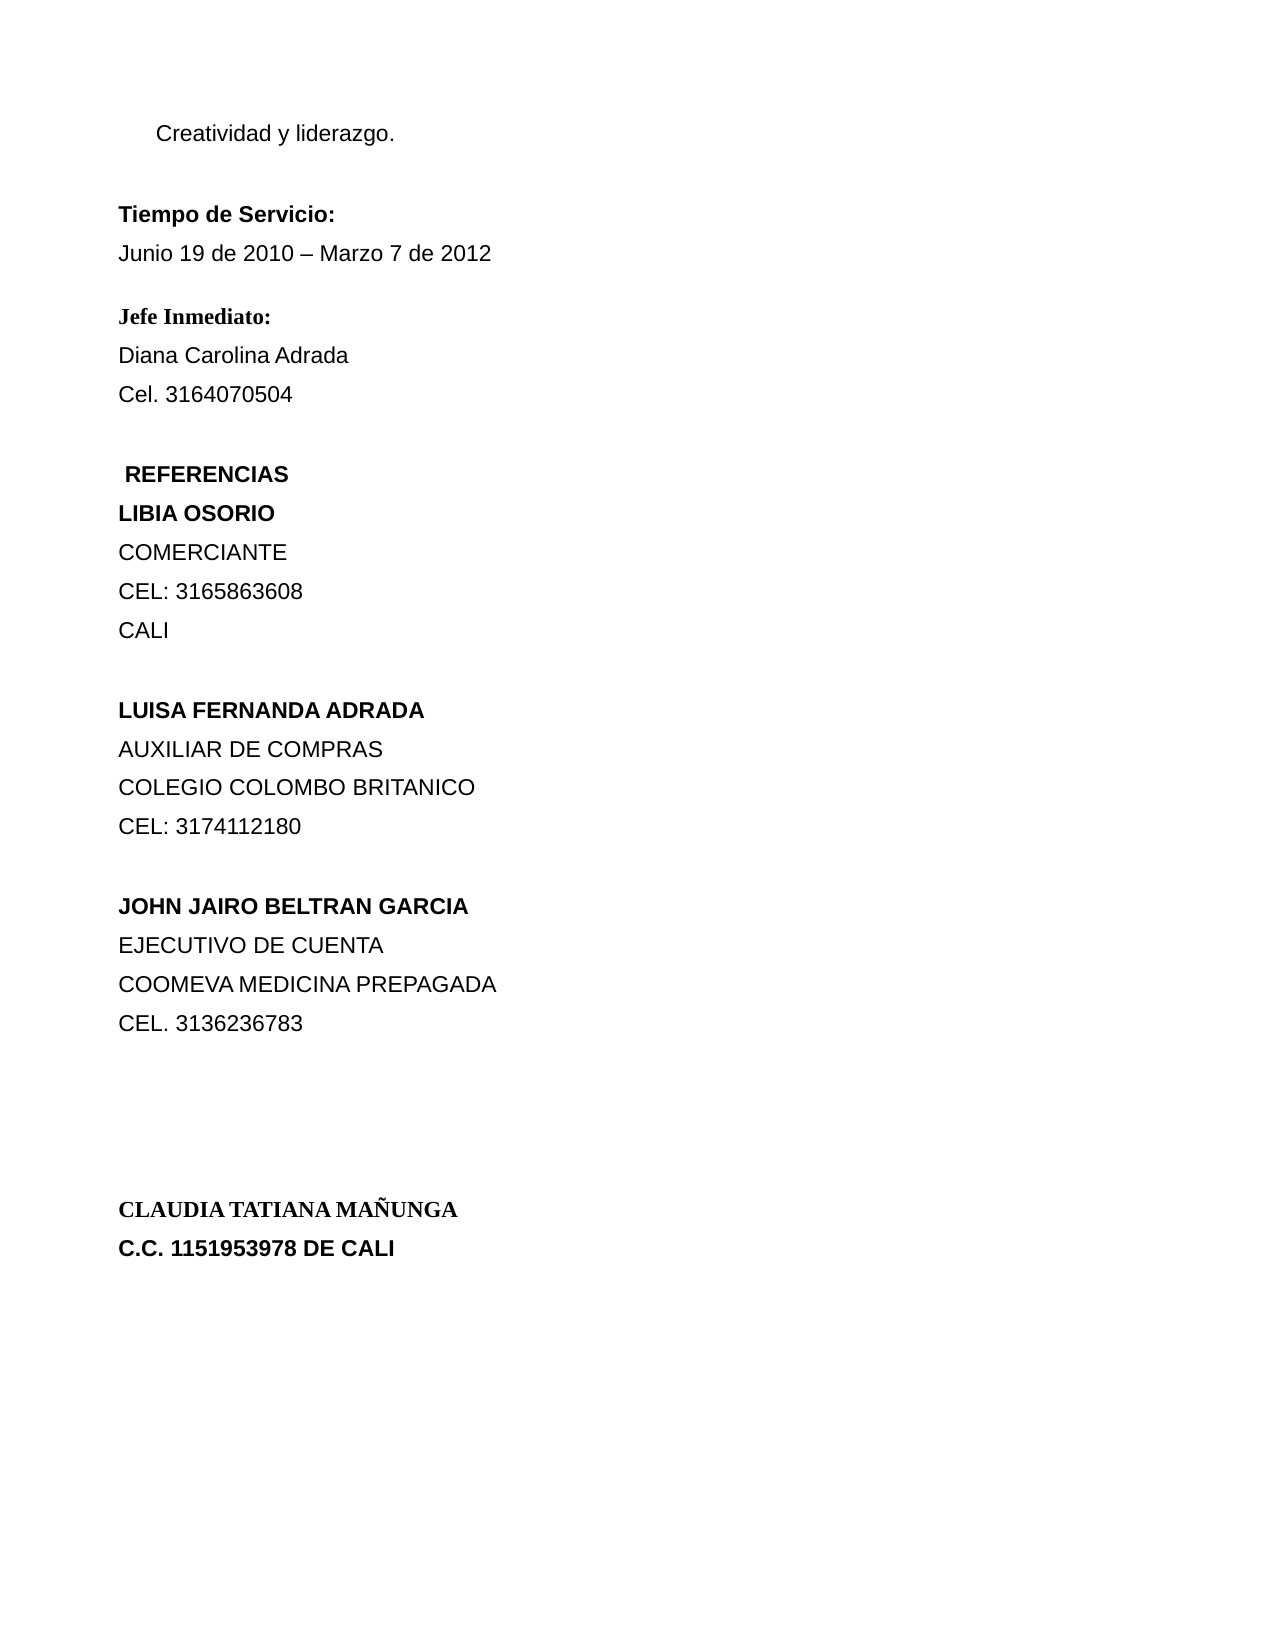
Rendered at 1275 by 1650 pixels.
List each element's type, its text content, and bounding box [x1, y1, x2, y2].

text CEL: 3165863608 [118, 578, 1157, 604]
text COMERCIANTE [118, 539, 1157, 565]
text Creatividad y liderazgo. [156, 118, 1157, 147]
text EJECUTIVO DE CUENTA [118, 932, 1157, 958]
text CALI [118, 617, 1157, 643]
text JOHN JAIRO BELTRAN GARCIA [118, 893, 1157, 920]
subtitle Jefe Inmediato: [118, 303, 1157, 330]
text COOMEVA MEDICINA PREPAGADA [118, 971, 1157, 997]
text AUXILIAR DE COMPRAS [118, 736, 1157, 762]
text Junio 19 de 2010 – Marzo 7 de 2012 [118, 239, 1157, 266]
text LIBIA OSORIO [118, 500, 1157, 526]
text Cel. 3164070504 [118, 381, 1157, 407]
text CEL. 3136236783 [118, 1010, 1157, 1036]
text Tiempo de Servicio: [118, 201, 1157, 227]
text LUISA FERNANDA ADRADA [118, 697, 1157, 723]
text Diana Carolina Adrada [118, 342, 1157, 368]
text COLEGIO COLOMBO BRITANICO [118, 774, 1157, 801]
text CEL: 3174112180 [118, 813, 1157, 839]
text C.C. 1151953978 DE CALI [118, 1234, 1157, 1261]
text REFERENCIAS [118, 461, 1157, 487]
subtitle CLAUDIA TATIANA MAÑUNGA [118, 1196, 1157, 1222]
